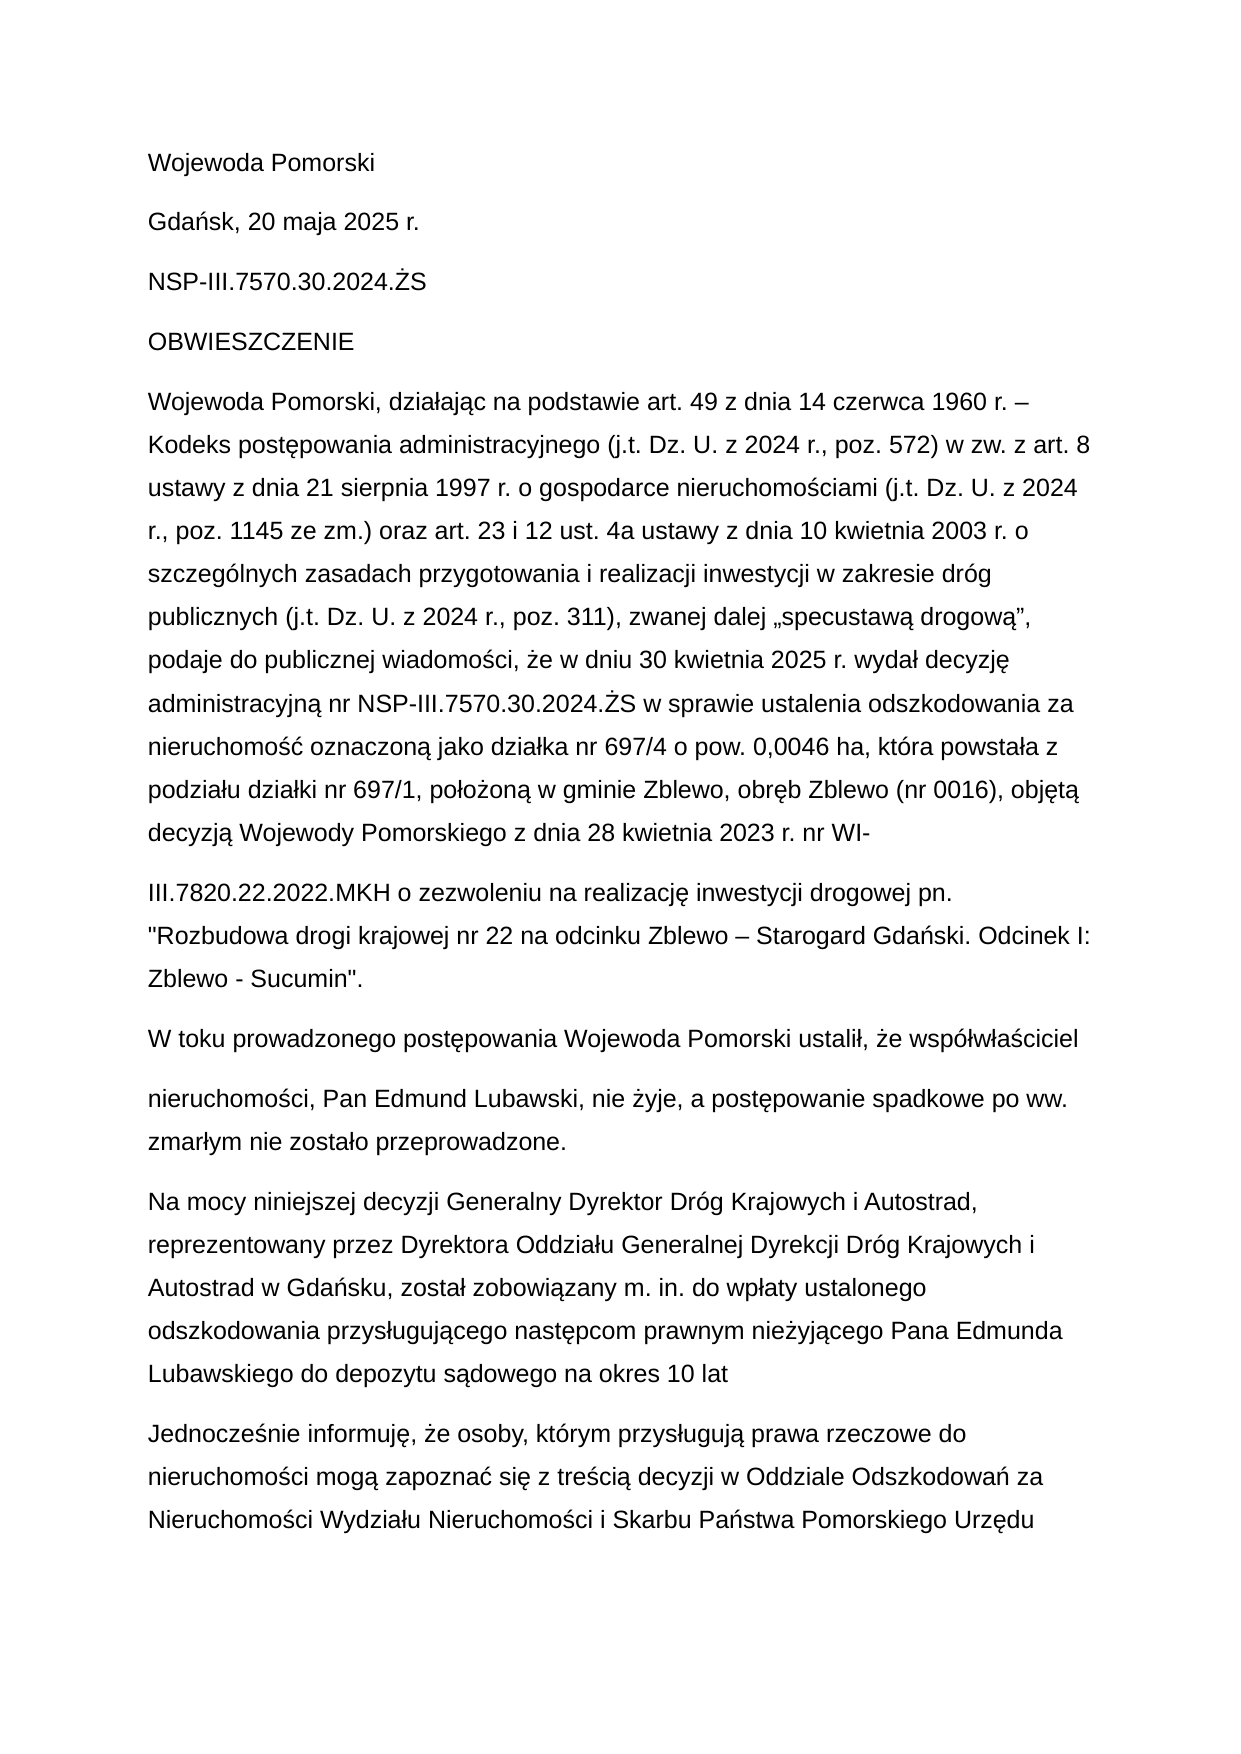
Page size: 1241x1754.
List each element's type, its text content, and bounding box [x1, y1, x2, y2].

text nieruchomości, Pan Edmund Lubawski, nie żyje, a postępowanie spadkowe po ww. zmarłym nie zostało przeprowadzone. [148, 1084, 1093, 1156]
text Na mocy niniejszej decyzji Generalny Dyrektor Dróg Krajowych i Autostrad, reprezentowany przez Dyrektora Oddziału Generalnej Dyrekcji Dróg Krajowych i Autostrad w Gdańsku, został zobowiązany m. in. do wpłaty ustalonego odszkodowania przysługującego następcom prawnym nieżyjącego Pana Edmunda Lubawskiego do depozytu sądowego na okres 10 lat [148, 1187, 1093, 1388]
text OBWIESZCZENIE [148, 327, 1093, 356]
text NSP-III.7570.30.2024.ŻS [148, 267, 1093, 296]
text W toku prowadzonego postępowania Wojewoda Pomorski ustalił, że współwłaściciel [148, 1024, 1093, 1053]
text Gdańsk, 20 maja 2025 r. [148, 207, 1093, 236]
text Jednocześnie informuję, że osoby, którym przysługują prawa rzeczowe do nieruchomości mogą zapoznać się z treścią decyzji w Oddziale Odszkodowań za Nieruchomości Wydziału Nieruchomości i Skarbu Państwa Pomorskiego Urzędu [148, 1419, 1093, 1534]
text Wojewoda Pomorski [148, 148, 1093, 176]
text Wojewoda Pomorski, działając na podstawie art. 49 z dnia 14 czerwca 1960 r. – Kodeks postępowania administracyjnego (j.t. Dz. U. z 2024 r., poz. 572) w zw. z art. 8 ustawy z dnia 21 sierpnia 1997 r. o gospodarce nieruchomościami (j.t. Dz. U. z 2024 r., poz. 1145 ze zm.) oraz art. 23 i 12 ust. 4a ustawy z dnia 10 kwietnia 2003 r. o szczególnych zasadach przygotowania i realizacji inwestycji w zakresie dróg publicznych (j.t. Dz. U. z 2024 r., poz. 311), zwanej dalej „specustawą drogową”, podaje do publicznej wiadomości, że w dniu 30 kwietnia 2025 r. wydał decyzję administracyjną nr NSP-III.7570.30.2024.ŻS w sprawie ustalenia odszkodowania za nieruchomość oznaczoną jako działka nr 697/4 o pow. 0,0046 ha, która powstała z podziału działki nr 697/1, położoną w gminie Zblewo, obręb Zblewo (nr 0016), objętą decyzją Wojewody Pomorskiego z dnia 28 kwietnia 2023 r. nr WI- [148, 387, 1093, 847]
text III.7820.22.2022.MKH o zezwoleniu na realizację inwestycji drogowej pn. "Rozbudowa drogi krajowej nr 22 na odcinku Zblewo – Starogard Gdański. Odcinek I: Zblewo - Sucumin". [148, 878, 1093, 993]
